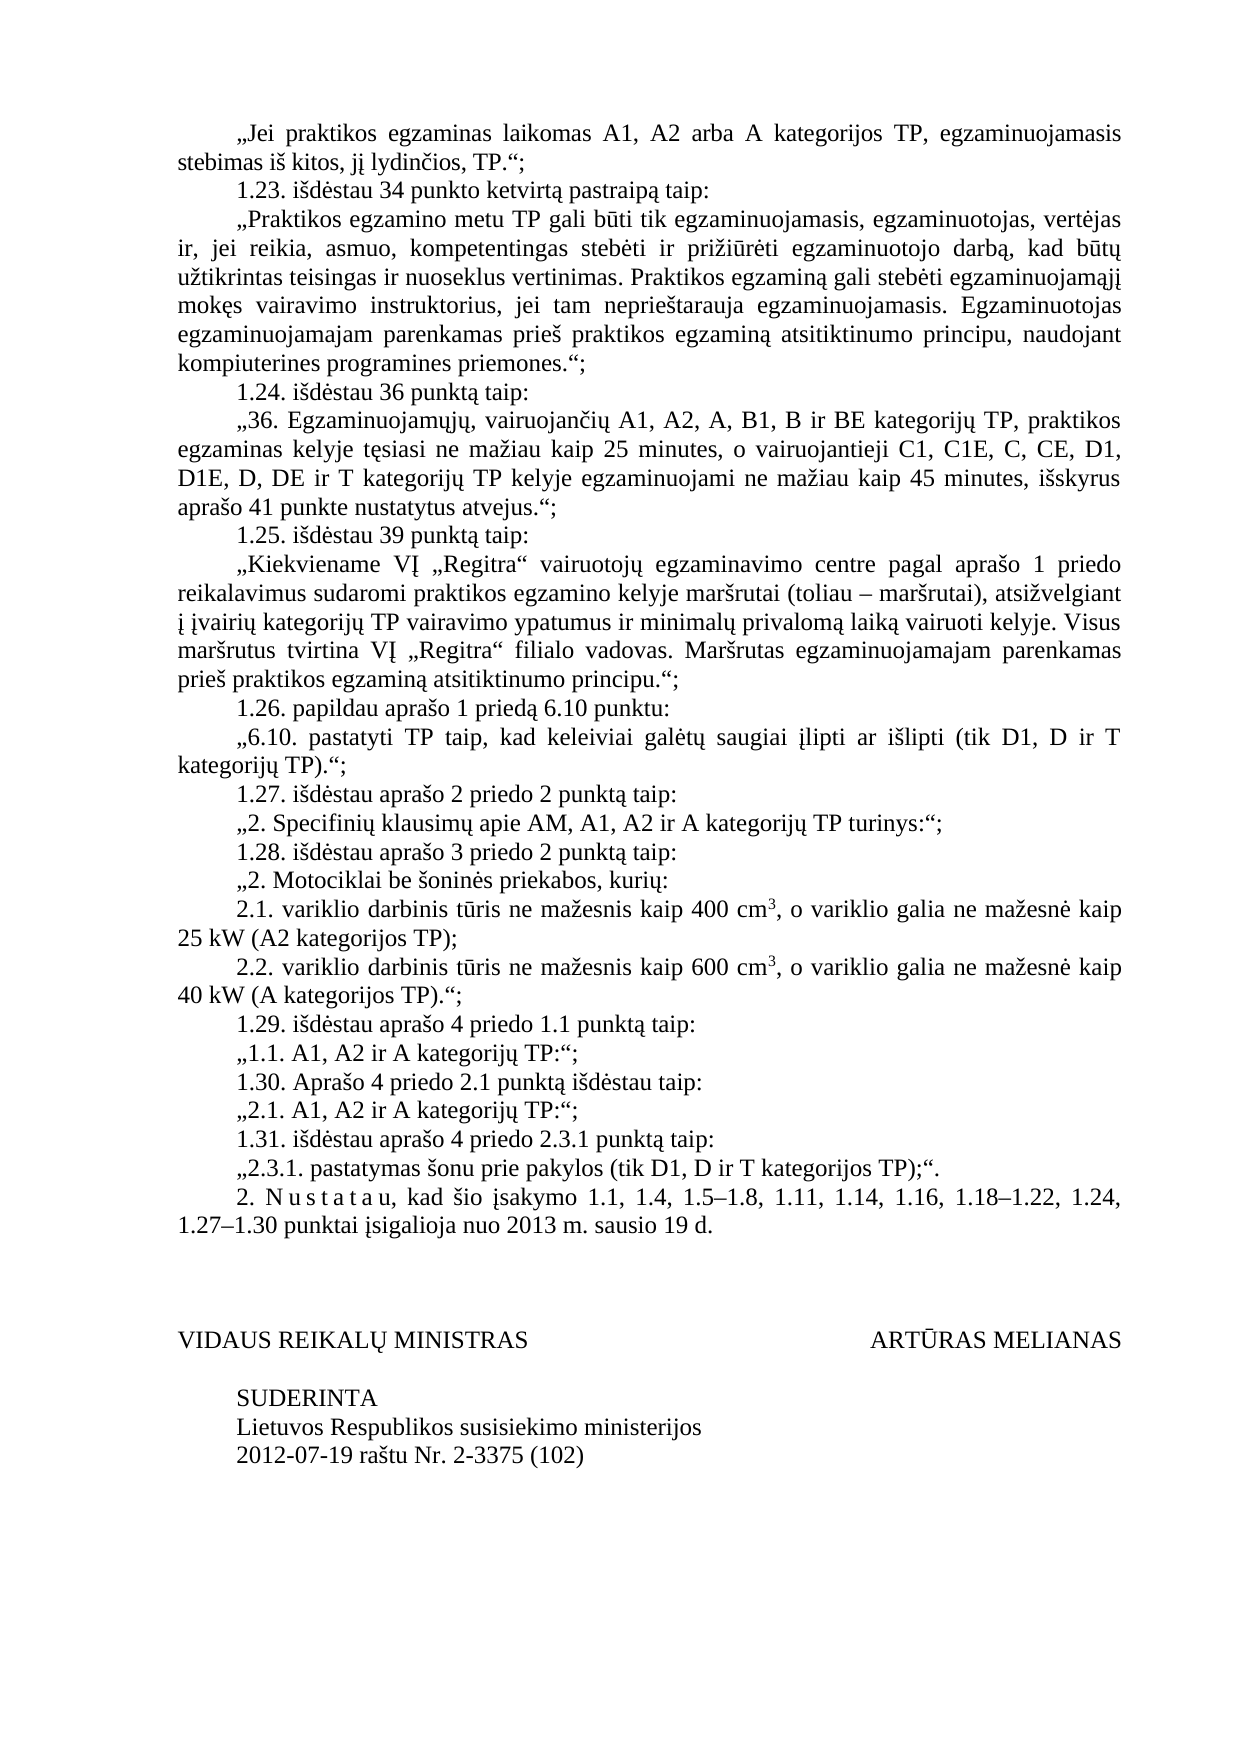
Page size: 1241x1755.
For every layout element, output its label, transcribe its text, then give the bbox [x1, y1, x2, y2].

text „2. Motociklai be šoninės priekabos, kurių: [177, 866, 1122, 894]
text 1.27. išdėstau aprašo 2 priedo 2 punktą taip: [177, 779, 1122, 808]
text „1.1. A1, A2 ir A kategorijų TP:“; [177, 1038, 1122, 1067]
text „2. Specifinių klausimų apie AM, A1, A2 ir A kategorijų TP turinys:“; [177, 808, 1122, 837]
text „2.1. A1, A2 ir A kategorijų TP:“; [177, 1096, 1122, 1124]
text „6.10. pastatyti TP taip, kad keleiviai galėtų saugiai įlipti ar išlipti (tik D1, D ir T kategorijų TP).“; [177, 722, 1122, 779]
text 2012-07-19 raštu Nr. 2-3375 (102) [177, 1441, 1122, 1469]
text 1.31. išdėstau aprašo 4 priedo 2.3.1 punktą taip: [177, 1124, 1122, 1153]
text 1.23. išdėstau 34 punkto ketvirtą pastraipą taip: [177, 176, 1122, 204]
text 2. Nustatau, kad šio įsakymo 1.1, 1.4, 1.5–1.8, 1.11, 1.14, 1.16, 1.18–1.22, 1.24, 1.27–1.30 punktai įsigalioja nuo 2013 m. sausio 19 d. [177, 1182, 1122, 1239]
text „Jei praktikos egzaminas laikomas A1, A2 arba A kategorijos TP, egzaminuojamasis stebimas iš kitos, jį lydinčios, TP.“; [177, 118, 1122, 176]
text „Praktikos egzamino metu TP gali būti tik egzaminuojamasis, egzaminuotojas, vertėjas ir, jei reikia, asmuo, kompetentingas stebėti ir prižiūrėti egzaminuotojo darbą, kad būtų užtikrintas teisingas ir nuoseklus vertinimas. Praktikos egzaminą gali stebėti egzaminuojamąjį mokęs vairavimo instruktorius, jei tam neprieštarauja egzaminuojamasis. Egzaminuotojas egzaminuojamajam parenkamas prieš praktikos egzaminą atsitiktinumo principu, naudojant kompiuterines programines priemones.“; [177, 204, 1122, 377]
text 1.26. papildau aprašo 1 priedą 6.10 punktu: [177, 693, 1122, 722]
text Lietuvos Respublikos susisiekimo ministerijos [177, 1412, 1122, 1441]
text „Kiekviename VĮ „Regitra“ vairuotojų egzaminavimo centre pagal aprašo 1 priedo reikalavimus sudaromi praktikos egzamino kelyje maršrutai (toliau – maršrutai), atsižvelgiant į įvairių kategorijų TP vairavimo ypatumus ir minimalų privalomą laiką vairuoti kelyje. Visus maršrutus tvirtina VĮ „Regitra“ filialo vadovas. Maršrutas egzaminuojamajam parenkamas prieš praktikos egzaminą atsitiktinumo principu.“; [177, 549, 1122, 693]
text 2.1. variklio darbinis tūris ne mažesnis kaip 400 cm3, o variklio galia ne mažesnė kaip 25 kW (A2 kategorijos TP); [177, 894, 1122, 952]
text 2.2. variklio darbinis tūris ne mažesnis kaip 600 cm3, o variklio galia ne mažesnė kaip 40 kW (A kategorijos TP).“; [177, 952, 1122, 1009]
text Suderinta [177, 1383, 1122, 1412]
text 1.28. išdėstau aprašo 3 priedo 2 punktą taip: [177, 837, 1122, 866]
text 1.29. išdėstau aprašo 4 priedo 1.1 punktą taip: [177, 1009, 1122, 1038]
text „2.3.1. pastatymas šonu prie pakylos (tik D1, D ir T kategorijos TP);“. [177, 1153, 1122, 1182]
text 1.24. išdėstau 36 punktą taip: [177, 377, 1122, 406]
text 1.25. išdėstau 39 punktą taip: [177, 521, 1122, 549]
text „36. Egzaminuojamųjų, vairuojančių A1, A2, A, B1, B ir BE kategorijų TP, praktikos egzaminas kelyje tęsiasi ne mažiau kaip 25 minutes, o vairuojantieji C1, C1E, C, CE, D1, D1E, D, DE ir T kategorijų TP kelyje egzaminuojami ne mažiau kaip 45 minutes, išskyrus aprašo 41 punkte nustatytus atvejus.“; [177, 406, 1122, 521]
text 1.30. Aprašo 4 priedo 2.1 punktą išdėstau taip: [177, 1067, 1122, 1096]
text Vidaus reikalų ministras Artūras Melianas [177, 1326, 1122, 1354]
